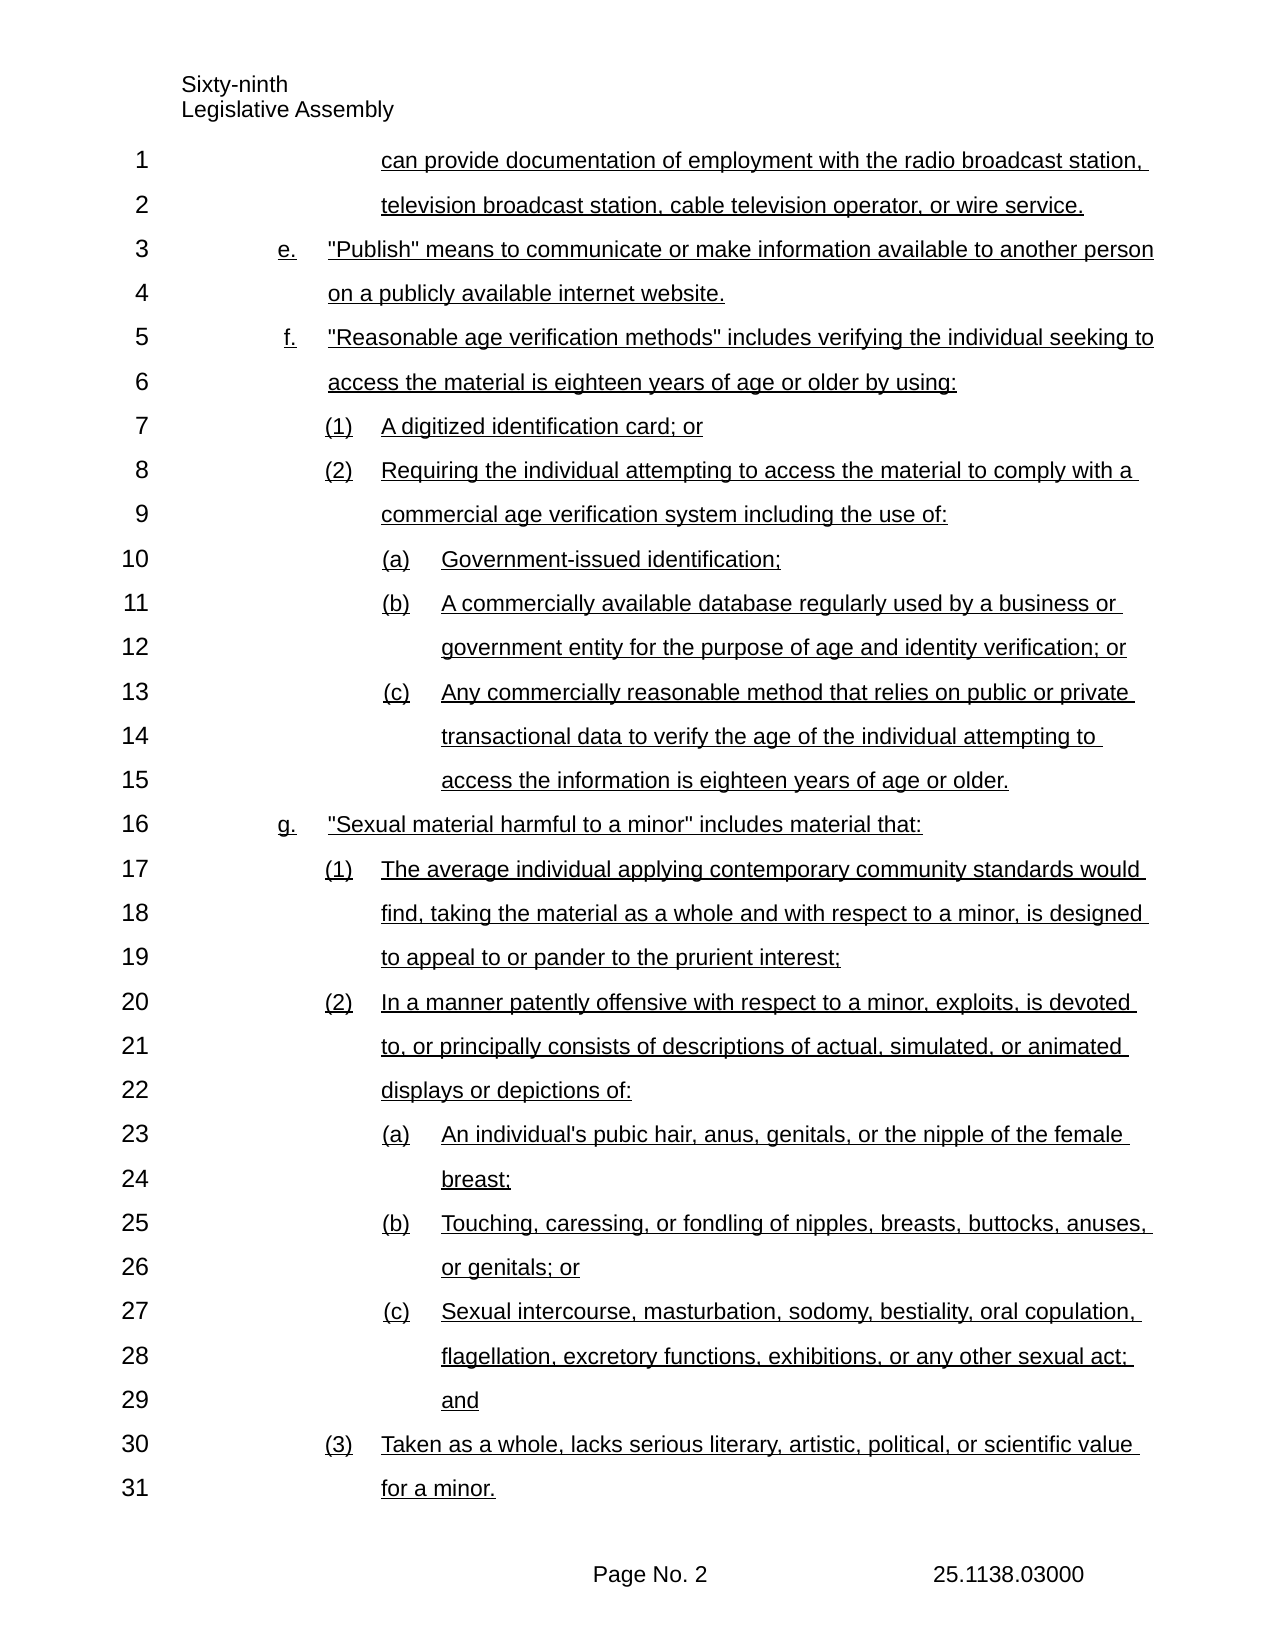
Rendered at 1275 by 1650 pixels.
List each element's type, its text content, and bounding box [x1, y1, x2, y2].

text g. "Sexual material harmful to a minor" includes material that: [181, 797, 1154, 842]
text (c) Any commercially reasonable method that relies on public or private transactional data to verify the age of the individual attempting to access the information is eighteen years of age or older. [181, 664, 1154, 797]
text (b) A commercially available database regularly used by a business or government entity for the purpose of age and identity verification; or [181, 576, 1154, 664]
text can provide documentation of employment with the radio broadcast station, television broadcast station, cable television operator, or wire service. [181, 133, 1154, 222]
text (b) Touching, caressing, or fondling of nipples, breasts, buttocks, anuses, or genitals; or [181, 1196, 1154, 1284]
text f. "Reasonable age verification methods" includes verifying the individual seeking to access the material is eighteen years of age or older by using: [181, 310, 1154, 399]
text (a) An individual's pubic hair, anus, genitals, or the nipple of the female breast; [181, 1107, 1154, 1196]
text (1) The average individual applying contemporary community standards would find, taking the material as a whole and with respect to a minor, is designed to appeal to or pander to the prurient interest; [181, 842, 1154, 974]
text (2) Requiring the individual attempting to access the material to comply with a commercial age verification system including the use of: [181, 443, 1154, 532]
text e. "Publish" means to communicate or make information available to another person on a publicly available internet website. [181, 222, 1154, 310]
text (1) A digitized identification card; or [181, 399, 1154, 443]
text (c) Sexual intercourse, masturbation, sodomy, bestiality, oral copulation, flagellation, excretory functions, exhibitions, or any other sexual act; and [181, 1284, 1154, 1417]
text (3) Taken as a whole, lacks serious literary, artistic, political, or scientific value for a minor. [181, 1417, 1154, 1506]
text (2) In a manner patently offensive with respect to a minor, exploits, is devoted to, or principally consists of descriptions of actual, simulated, or animated displays or depictions of: [181, 974, 1154, 1107]
text (a) Government-issued identification; [181, 532, 1154, 576]
